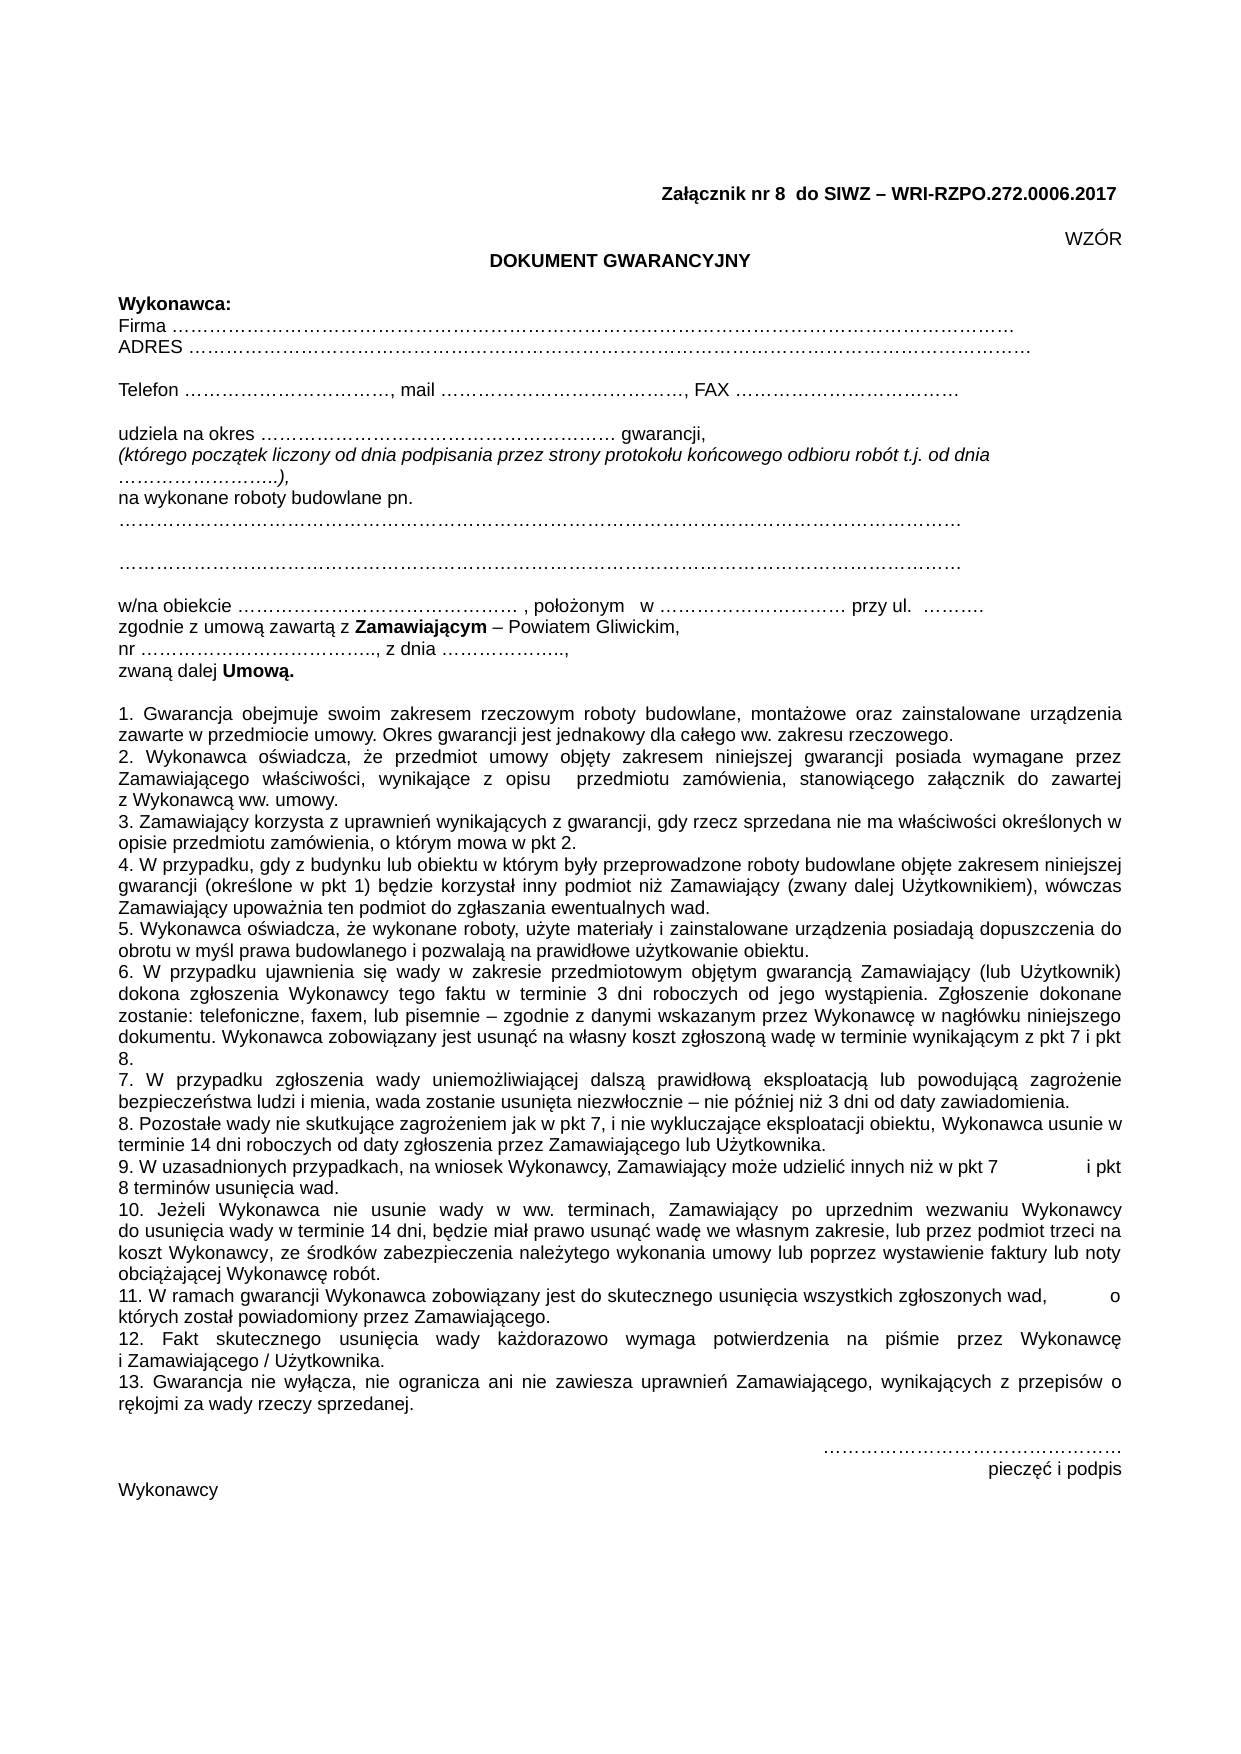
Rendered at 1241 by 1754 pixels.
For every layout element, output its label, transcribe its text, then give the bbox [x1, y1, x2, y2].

text 12. Fakt skutecznego usunięcia wady każdorazowo wymaga potwierdzenia na piśmie przez Wykonawcę i Zamawiającego / Użytkownika. [118, 1328, 1122, 1371]
text 11. W ramach gwarancji Wykonawca zobowiązany jest do skutecznego usunięcia wszystkich zgłoszonych wad, o których został powiadomiony przez Zamawiającego. [118, 1285, 1122, 1328]
text 7. W przypadku zgłoszenia wady uniemożliwiającej dalszą prawidłową eksploatacją lub powodującą zagrożenie bezpieczeństwa ludzi i mienia, wada zostanie usunięta niezwłocznie – nie później niż 3 dni od daty zawiadomienia. [118, 1069, 1122, 1112]
text udziela na okres ………………………………………………… gwarancji, [118, 422, 1122, 444]
text Telefon ……………………………, mail …………………………………, FAX ……………………………… [118, 379, 1122, 401]
text nr ……………………………….., z dnia ……………….., [118, 638, 1122, 659]
text na wykonane roboty budowlane pn. [118, 487, 1122, 508]
text 10. Jeżeli Wykonawca nie usunie wady w ww. terminach, Zamawiający po uprzednim wezwaniu Wykonawcy do usunięcia wady w terminie 14 dni, będzie miał prawo usunąć wadę we własnym zakresie, lub przez podmiot trzeci na koszt Wykonawcy, ze środków zabezpieczenia należytego wykonania umowy lub poprzez wystawienie faktury lub noty obciążającej Wykonawcę robót. [118, 1198, 1122, 1285]
text 1. Gwarancja obejmuje swoim zakresem rzeczowym roboty budowlane, montażowe oraz zainstalowane urządzenia zawarte w przedmiocie umowy. Okres gwarancji jest jednakowy dla całego ww. zakresu rzeczowego. [118, 703, 1122, 746]
text DOKUMENT GWARANCYJNY [118, 250, 1122, 271]
text ………………………………………… [118, 1436, 1122, 1457]
text Firma ……………………………………………………………………………………………………………………… [118, 314, 1122, 336]
text Wykonawca: [118, 293, 1122, 314]
text (którego początek liczony od dnia podpisania przez strony protokołu końcowego odbioru robót t.j. od dnia ……………………..), [118, 444, 1122, 487]
text 2. Wykonawca oświadcza, że przedmiot umowy objęty zakresem niniejszej gwarancji posiada wymagane przez Zamawiającego właściwości, wynikające z opisu przedmiotu zamówienia, stanowiącego załącznik do zawartej z Wykonawcą ww. umowy. [118, 746, 1122, 810]
text ……………………………………………………………………………………………………………………… [118, 508, 1122, 530]
text 4. W przypadku, gdy z budynku lub obiektu w którym były przeprowadzone roboty budowlane objęte zakresem niniejszej gwarancji (określone w pkt 1) będzie korzystał inny podmiot niż Zamawiający (zwany dalej Użytkownikiem), wówczas Zamawiający upoważnia ten podmiot do zgłaszania ewentualnych wad. [118, 853, 1122, 918]
text pieczęć i podpis Wykonawcy [118, 1457, 1122, 1500]
text WZÓR [118, 228, 1122, 250]
text Załącznik nr 8 do SIWZ – WRI-RZPO.272.0006.2017 [118, 183, 1122, 204]
text zwaną dalej Umową. [118, 659, 1122, 681]
text ……………………………………………………………………………………………………………………… [118, 552, 1122, 573]
text 8. Pozostałe wady nie skutkujące zagrożeniem jak w pkt 7, i nie wykluczające eksploatacji obiektu, Wykonawca usunie w terminie 14 dni roboczych od daty zgłoszenia przez Zamawiającego lub Użytkownika. [118, 1112, 1122, 1155]
text 3. Zamawiający korzysta z uprawnień wynikających z gwarancji, gdy rzecz sprzedana nie ma właściwości określonych w opisie przedmiotu zamówienia, o którym mowa w pkt 2. [118, 810, 1122, 853]
text 5. Wykonawca oświadcza, że wykonane roboty, użyte materiały i zainstalowane urządzenia posiadają dopuszczenia do obrotu w myśl prawa budowlanego i pozwalają na prawidłowe użytkowanie obiektu. [118, 918, 1122, 961]
text zgodnie z umową zawartą z Zamawiającym – Powiatem Gliwickim, [118, 616, 1122, 638]
text 13. Gwarancja nie wyłącza, nie ogranicza ani nie zawiesza uprawnień Zamawiającego, wynikających z przepisów o rękojmi za wady rzeczy sprzedanej. [118, 1371, 1122, 1414]
text 6. W przypadku ujawnienia się wady w zakresie przedmiotowym objętym gwarancją Zamawiający (lub Użytkownik) dokona zgłoszenia Wykonawcy tego faktu w terminie 3 dni roboczych od jego wystąpienia. Zgłoszenie dokonane zostanie: telefoniczne, faxem, lub pisemnie – zgodnie z danymi wskazanym przez Wykonawcę w nagłówku niniejszego dokumentu. Wykonawca zobowiązany jest usunąć na własny koszt zgłoszoną wadę w terminie wynikającym z pkt 7 i pkt 8. [118, 961, 1122, 1069]
text w/na obiekcie ……………………………………… , położonym w ………………………… przy ul. ………. [118, 595, 1122, 616]
text 9. W uzasadnionych przypadkach, na wniosek Wykonawcy, Zamawiający może udzielić innych niż w pkt 7 i pkt 8 terminów usunięcia wad. [118, 1155, 1122, 1198]
text ADRES ……………………………………………………………………………………………………………………… [118, 336, 1122, 358]
